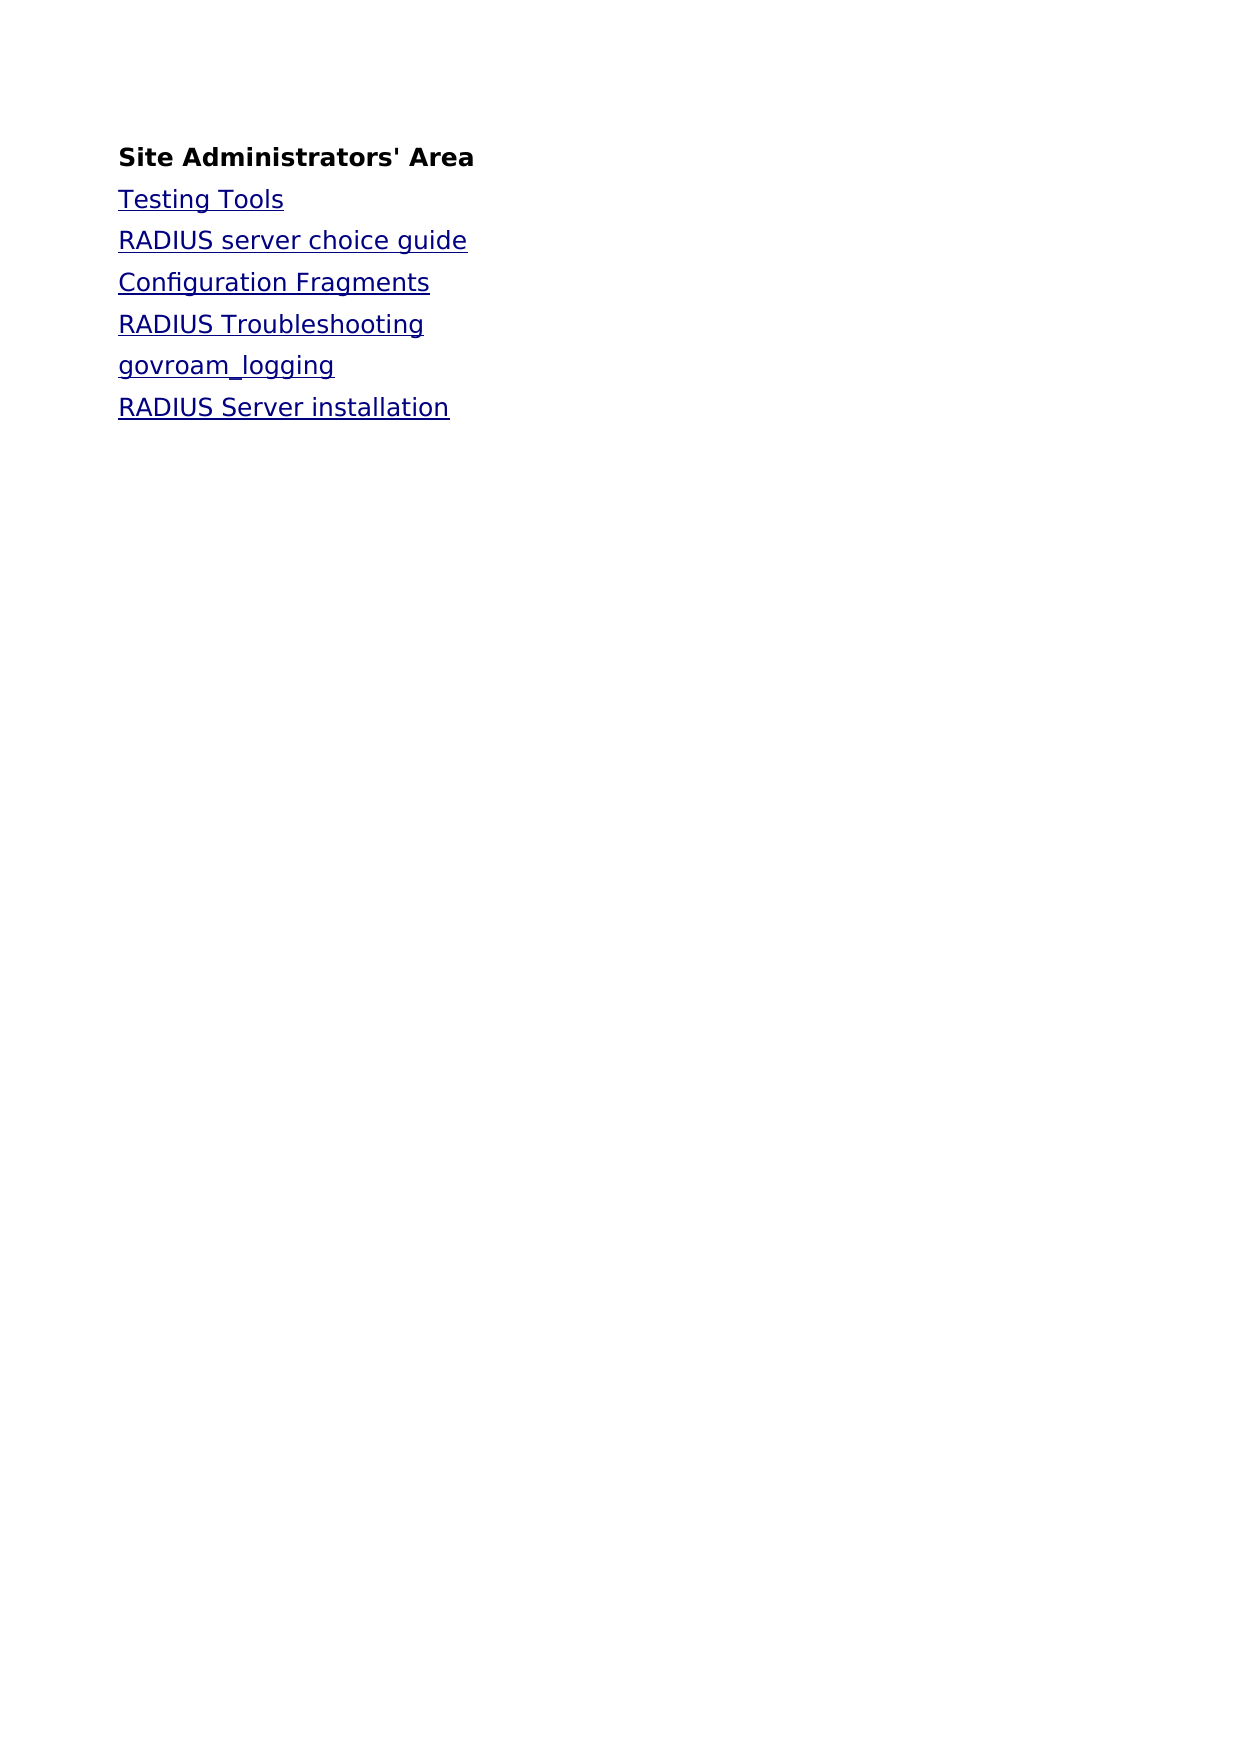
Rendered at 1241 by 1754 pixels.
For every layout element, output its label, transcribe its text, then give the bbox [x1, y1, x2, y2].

text govroam_logging [118, 351, 1122, 381]
text RADIUS Server installation [118, 393, 1122, 422]
text Configuration Fragments [118, 268, 1122, 297]
subtitle Site Administrators' Area [118, 143, 1122, 172]
text RADIUS server choice guide [118, 226, 1122, 256]
text Testing Tools [118, 185, 1122, 214]
text RADIUS Troubleshooting [118, 310, 1122, 339]
